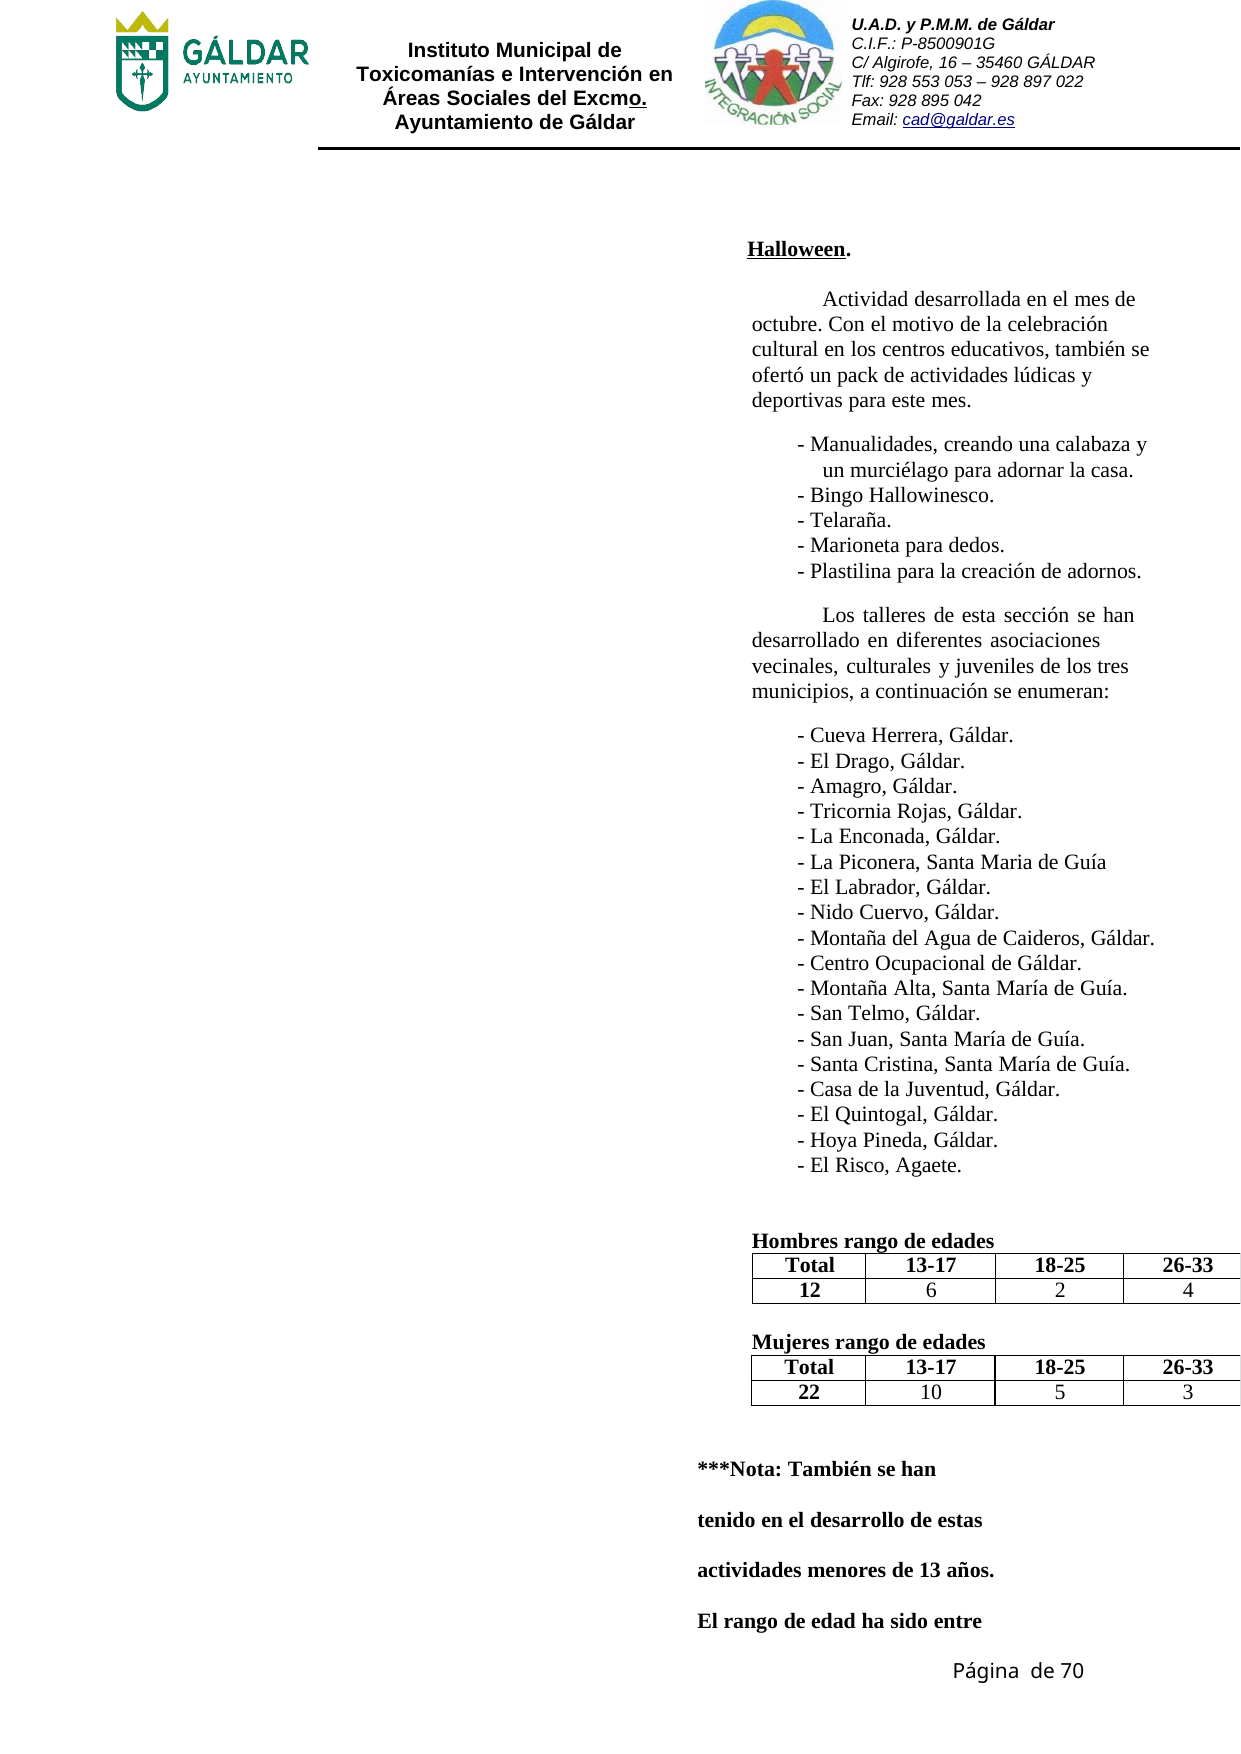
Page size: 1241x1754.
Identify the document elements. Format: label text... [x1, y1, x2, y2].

table_header 13-17 [866, 1356, 994, 1380]
list Bingo Hallowinesco. [797, 482, 1163, 507]
list Tricornia Rojas, Gáldar. [797, 798, 1163, 823]
text C/ Algirofe, 16 – 35460 GÁLDAR [851, 53, 1163, 72]
list Marioneta para dedos. [797, 532, 1163, 558]
table_header 26-33 [1124, 1356, 1240, 1380]
list Montaña Alta, Santa María de Guía. [797, 975, 1163, 1000]
list Hoya Pineda, Gáldar. [797, 1127, 1163, 1152]
table_header Total [753, 1254, 865, 1278]
list La Piconera, Santa Maria de Guía [797, 849, 1163, 874]
list El Quintogal, Gáldar. [797, 1101, 1163, 1126]
table_cell 2 [996, 1279, 1123, 1303]
table_cell 3 [1124, 1381, 1240, 1405]
text Mujeres rango de edades [752, 1329, 1163, 1354]
subtitle Halloween. [747, 236, 1163, 261]
list Manualidades, creando una calabaza y un murciélago para adornar la casa. [797, 431, 1163, 482]
list El Drago, Gáldar. [797, 748, 1163, 773]
subtitle ***Nota: También se han tenido en el desarrollo de estas actividades menores de 13 años. El rango de edad ha sido entre [697, 1456, 994, 1633]
text Instituto Municipal de Toxicomanías e Intervención en Áreas Sociales del Excmo. Ayuntamiento de Gáldar [336, 38, 693, 133]
table_cell 6 [866, 1279, 995, 1303]
list Montaña del Agua de Caideros, Gáldar. [797, 924, 1163, 950]
list Telaraña. [797, 507, 1163, 532]
text Actividad desarrollada en el mes de octubre. Con el motivo de la celebración cultural en los centros educativos, también se ofertó un pack de actividades lúdicas y deportivas para este mes. [752, 286, 1163, 412]
table_cell 10 [866, 1381, 994, 1405]
list Nido Cuervo, Gáldar. [797, 899, 1163, 924]
text C.I.F.: P-8500901G [851, 33, 1163, 53]
list Amagro, Gáldar. [797, 773, 1163, 798]
table_header 18-25 [996, 1356, 1123, 1380]
table_header Total [752, 1356, 865, 1380]
text Los talleres de esta sección se han desarrollado en diferentes asociaciones vecinales, culturales y juveniles de los tres municipios, a continuación se enumeran: [752, 602, 1163, 703]
table_header 18-25 [996, 1254, 1123, 1278]
list San Telmo, Gáldar. [797, 1000, 1163, 1025]
table_header 26-33 [1124, 1254, 1240, 1278]
text U.A.D. y P.M.M. de Gáldar [851, 14, 1163, 33]
list Cueva Herrera, Gáldar. [797, 722, 1163, 747]
list Centro Ocupacional de Gáldar. [797, 950, 1163, 975]
list La Enconada, Gáldar. [797, 823, 1163, 849]
list San Juan, Santa María de Guía. [797, 1026, 1163, 1051]
table_header 13-17 [866, 1254, 995, 1278]
text Tlf: 928 553 053 – 928 897 022 [851, 72, 1163, 91]
list Casa de la Juventud, Gáldar. [797, 1076, 1163, 1101]
list Plastilina para la creación de adornos. [797, 558, 1163, 583]
subtitle Hombres rango de edades [752, 1228, 1163, 1253]
table_cell 12 [753, 1279, 865, 1303]
list Santa Cristina, Santa María de Guía. [797, 1051, 1163, 1076]
table_cell 4 [1124, 1279, 1240, 1303]
list El Labrador, Gáldar. [797, 874, 1163, 899]
text Email: cad@galdar.es [851, 110, 1163, 129]
table_cell 22 [752, 1381, 865, 1405]
table_cell 5 [996, 1381, 1123, 1405]
text Fax: 928 895 042 [851, 91, 1163, 110]
list El Risco, Agaete. [797, 1152, 1163, 1177]
